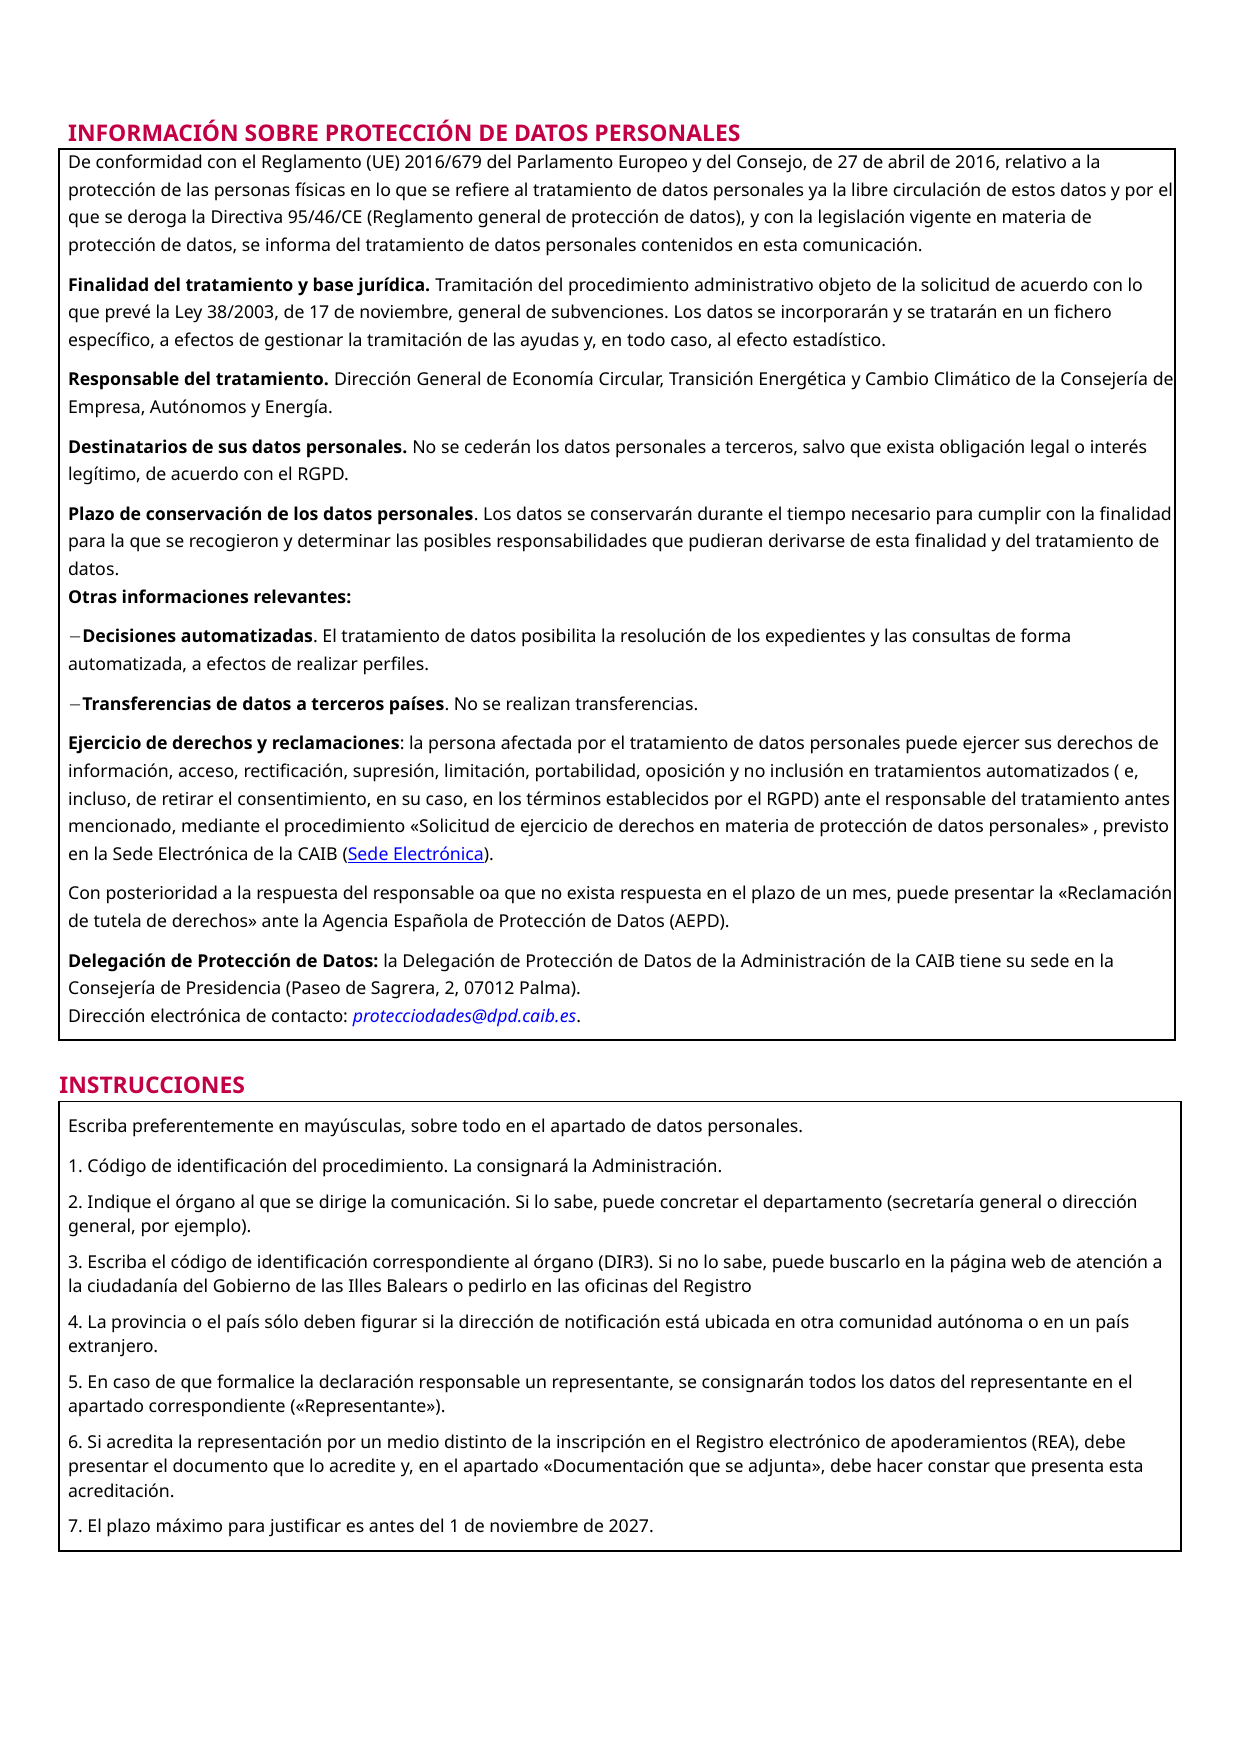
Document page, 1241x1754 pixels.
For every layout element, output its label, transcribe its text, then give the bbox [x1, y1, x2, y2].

table_header Escriba preferentemente en mayúsculas, sobre todo en el apartado de datos personales. 1. Código de identificación del procedimiento. La consignará la Administración. 2. Indique el órgano al que se dirige la comunicación. Si lo sabe, puede concretar el departamento (secretaría general o dirección general, por ejemplo). 3. Escriba el código de identificación correspondiente al órgano (DIR3). Si no lo sabe, puede buscarlo en la página web de atención a la ciudadanía del Gobierno de las Illes Balears o pedirlo en las oficinas del Registro 4. La provincia o el país sólo deben figurar si la dirección de notificación está ubicada en otra comunidad autónoma o en un país extranjero. 5. En caso de que formalice la declaración responsable un representante, se consignarán todos los datos del representante en el apartado correspondiente («Representante»). 6. Si acredita la representación por un medio distinto de la inscripción en el Registro electrónico de apoderamientos (REA), debe presentar el documento que lo acredite y, en el apartado «Documentación que se adjunta», debe hacer constar que presenta esta acreditación. 7. El plazo máximo para justificar es antes del 1 de noviembre de 2027. [60, 1102, 1180, 1550]
table_cell [1176, 148, 1188, 1039]
subtitle INSTRUCCIONES [59, 1069, 1181, 1101]
table_cell De conformidad con el Reglamento (UE) 2016/679 del Parlamento Europeo y del Consejo, de 27 de abril de 2016, relativo a la protección de las personas físicas en lo que se refiere al tratamiento de datos personales ya la libre circulación de estos datos y por el que se deroga la Directiva 95/46/CE (Reglamento general de protección de datos), y con la legislación vigente en materia de protección de datos, se informa del tratamiento de datos personales contenidos en esta comunicación. Finalidad del tratamiento y base jurídica. Tramitación del procedimiento administrativo objeto de la solicitud de acuerdo con lo que prevé la Ley 38/2003, de 17 de noviembre, general de subvenciones. Los datos se incorporarán y se tratarán en un fichero específico, a efectos de gestionar la tramitación de las ayudas y, en todo caso, al efecto estadístico. Responsable del tratamiento. Dirección General de Economía Circular, Transición Energética y Cambio Climático de la Consejería de Empresa, Autónomos y Energía. Destinatarios de sus datos personales. No se cederán los datos personales a terceros, salvo que exista obligación legal o interés legítimo, de acuerdo con el RGPD. Plazo de conservación de los datos personales. Los datos se conservarán durante el tiempo necesario para cumplir con la finalidad para la que se recogieron y determinar las posibles responsabilidades que pudieran derivarse de esta finalidad y del tratamiento de datos. Otras informaciones relevantes: Decisiones automatizadas. El tratamiento de datos posibilita la resolución de los expedientes y las consultas de forma automatizada, a efectos de realizar perfiles. Transferencias de datos a terceros países. No se realizan transferencias. Ejercicio de derechos y reclamaciones: la persona afectada por el tratamiento de datos personales puede ejercer sus derechos de información, acceso, rectificación, supresión, limitación, portabilidad, oposición y no inclusión en tratamientos automatizados ( e, incluso, de retirar el consentimiento, en su caso, en los términos establecidos por el RGPD) ante el responsable del tratamiento antes mencionado, mediante el procedimiento «Solicitud de ejercicio de derechos en materia de protección de datos personales» , previsto en la Sede Electrónica de la CAIB (Sede Electrónica). Con posterioridad a la respuesta del responsable oa que no exista respuesta en el plazo de un mes, puede presentar la «Reclamación de tutela de derechos» ante la Agencia Española de Protección de Datos (AEPD). Delegación de Protección de Datos: la Delegación de Protección de Datos de la Administración de la CAIB tiene su sede en la Consejería de Presidencia (Paseo de Sagrera, 2, 07012 Palma). Dirección electrónica de contacto: protecciodades@dpd.caib.es. [60, 150, 1174, 1039]
table_header INFORMACIÓN SOBRE PROTECCIÓN DE DATOS PERSONALES [59, 117, 1188, 148]
